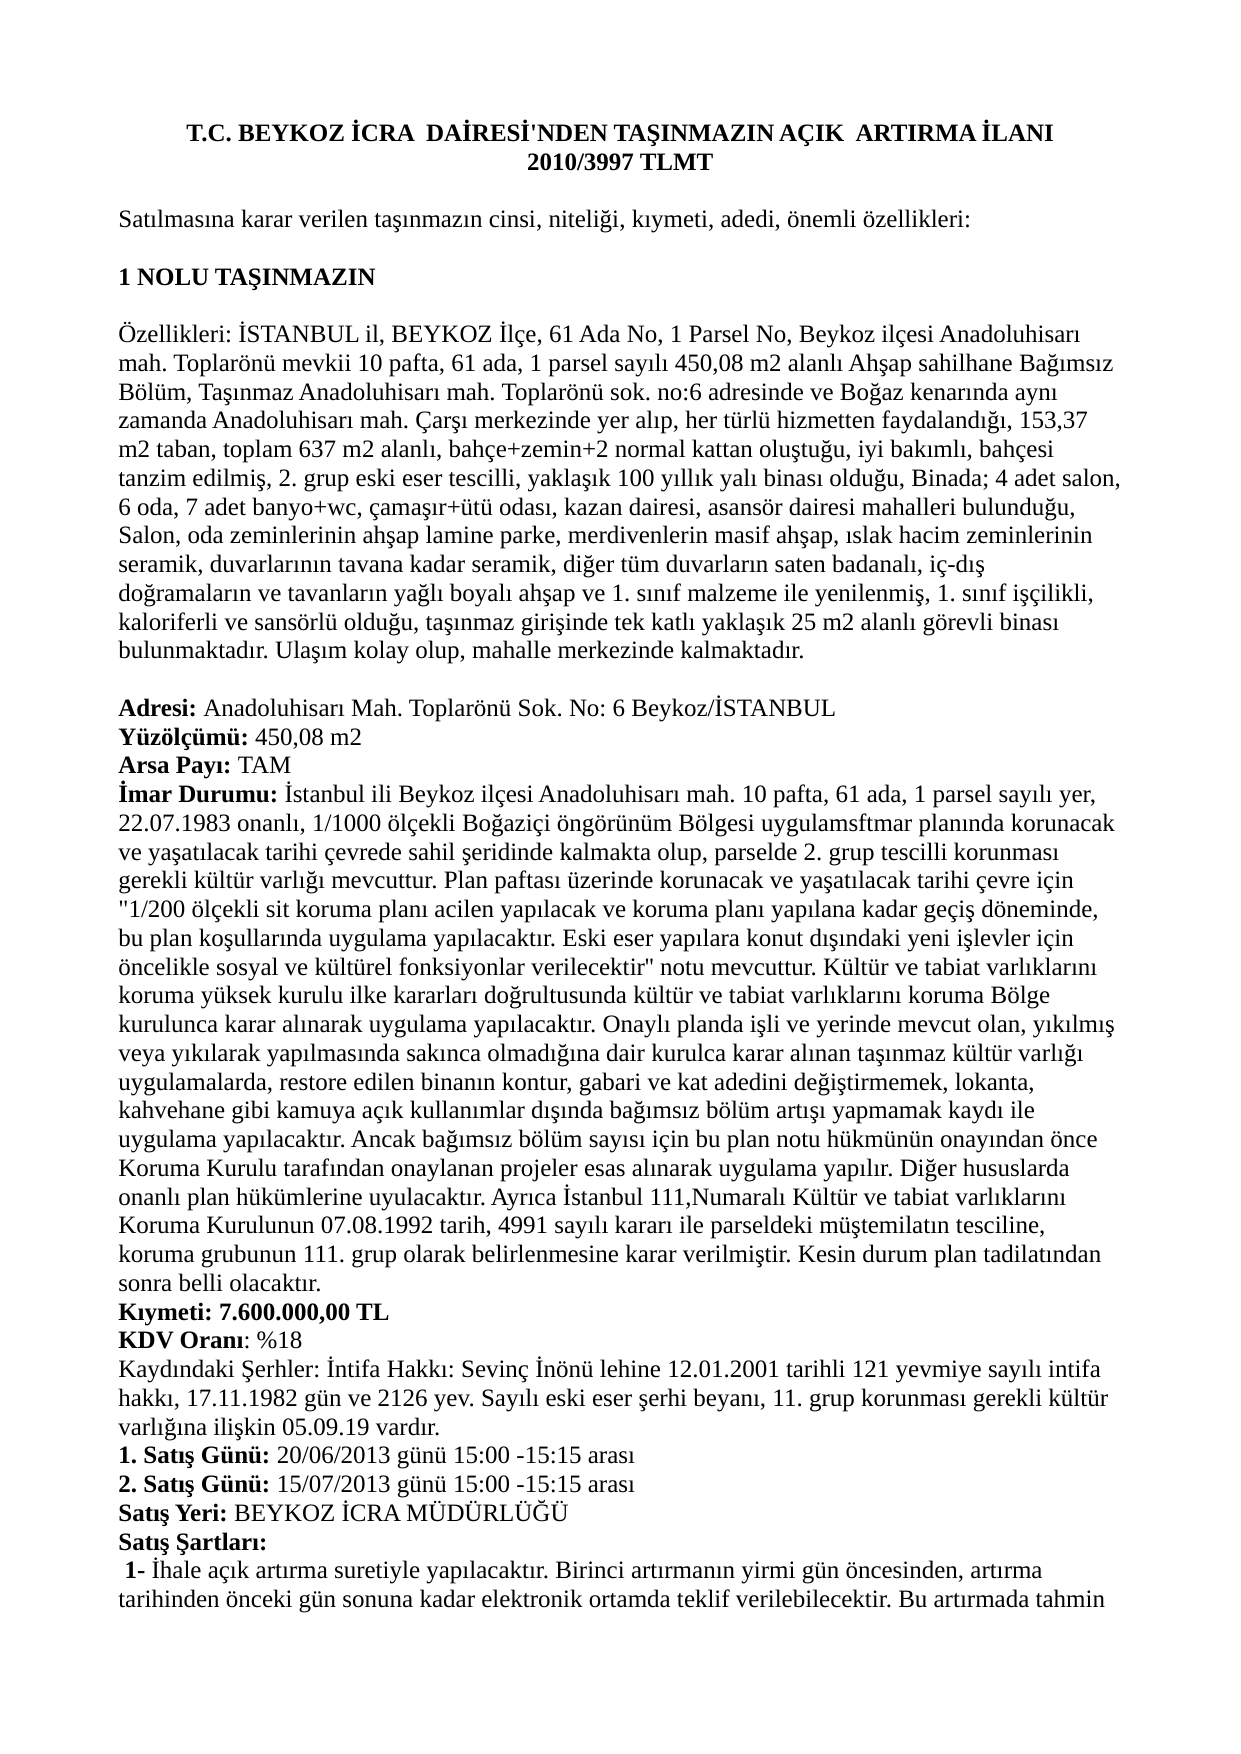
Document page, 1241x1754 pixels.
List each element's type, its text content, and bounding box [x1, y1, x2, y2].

text Kıymeti: 7.600.000,00 TL [118, 1297, 1122, 1326]
text Yüzölçümü: 450,08 m2 [118, 722, 1122, 751]
text Arsa Payı: TAM [118, 751, 1122, 779]
text KDV Oranı: %18 [118, 1326, 1122, 1354]
text 1. Satış Günü: 20/06/2013 günü 15:00 -15:15 arası [118, 1441, 1122, 1469]
text Satılmasına karar verilen taşınmazın cinsi, niteliği, kıymeti, adedi, önemli özellikleri: [118, 204, 1122, 233]
text T.C. BEYKOZ İCRA DAİRESİ'NDEN TAŞINMAZIN AÇIK ARTIRMA İLANI [118, 118, 1122, 147]
text 2. Satış Günü: 15/07/2013 günü 15:00 -15:15 arası [118, 1469, 1122, 1498]
text 1- İhale açık artırma suretiyle yapılacaktır. Birinci artırmanın yirmi gün öncesinden, artırma tarihinden önceki gün sonuna kadar elektronik ortamda teklif verilebilecektir. Bu artırmada tahmin [118, 1556, 1122, 1613]
text Satış Yeri: BEYKOZ İCRA MÜDÜRLÜĞÜ [118, 1498, 1122, 1527]
text 2010/3997 TLMT [118, 147, 1122, 176]
text Özellikleri: İSTANBUL il, BEYKOZ İlçe, 61 Ada No, 1 Parsel No, Beykoz ilçesi Anadoluhisarı mah. Toplarönü mevkii 10 pafta, 61 ada, 1 parsel sayılı 450,08 m2 alanlı Ahşap sahilhane Bağımsız Bölüm, Taşınmaz Anadoluhisarı mah. Toplarönü sok. no:6 adresinde ve Boğaz kenarında aynı zamanda Anadoluhisarı mah. Çarşı merkezinde yer alıp, her türlü hizmetten faydalandığı, 153,37 m2 taban, toplam 637 m2 alanlı, bahçe+zemin+2 normal kattan oluştuğu, iyi bakımlı, bahçesi tanzim edilmiş, 2. grup eski eser tescilli, yaklaşık 100 yıllık yalı binası olduğu, Binada; 4 adet salon, 6 oda, 7 adet banyo+wc, çamaşır+ütü odası, kazan dairesi, asansör dairesi mahalleri bulunduğu, Salon, oda zeminlerinin ahşap lamine parke, merdivenlerin masif ahşap, ıslak hacim zeminlerinin seramik, duvarlarının tavana kadar seramik, diğer tüm duvarların saten badanalı, iç-dış doğramaların ve tavanların yağlı boyalı ahşap ve 1. sınıf malzeme ile yenilenmiş, 1. sınıf işçilikli, kaloriferli ve sansörlü olduğu, taşınmaz girişinde tek katlı yaklaşık 25 m2 alanlı görevli binası bulunmaktadır. Ulaşım kolay olup, mahalle merkezinde kalmaktadır. [118, 319, 1122, 664]
text İmar Durumu: İstanbul ili Beykoz ilçesi Anadoluhisarı mah. 10 pafta, 61 ada, 1 parsel sayılı yer, 22.07.1983 onanlı, 1/1000 ölçekli Boğaziçi öngörünüm Bölgesi uygulamsftmar planında korunacak ve yaşatılacak tarihi çevrede sahil şeridinde kalmakta olup, parselde 2. grup tescilli korunması gerekli kültür varlığı mevcuttur. Plan paftası üzerinde korunacak ve yaşatılacak tarihi çevre için "1/200 ölçekli sit koruma planı acilen yapılacak ve koruma planı yapılana kadar geçiş döneminde, bu plan koşullarında uygulama yapılacaktır. Eski eser yapılara konut dışındaki yeni işlevler için öncelikle sosyal ve kültürel fonksiyonlar verilecektir'' notu mevcuttur. Kültür ve tabiat varlıklarını koruma yüksek kurulu ilke kararları doğrultusunda kültür ve tabiat varlıklarını koruma Bölge kurulunca karar alınarak uygulama yapılacaktır. Onaylı planda işli ve yerinde mevcut olan, yıkılmış veya yıkılarak yapılmasında sakınca olmadığına dair kurulca karar alınan taşınmaz kültür varlığı uygulamalarda, restore edilen binanın kontur, gabari ve kat adedini değiştirmemek, lokanta, kahvehane gibi kamuya açık kullanımlar dışında bağımsız bölüm artışı yapmamak kaydı ile uygulama yapılacaktır. Ancak bağımsız bölüm sayısı için bu plan notu hükmünün onayından önce Koruma Kurulu tarafından onaylanan projeler esas alınarak uygulama yapılır. Diğer hususlarda onanlı plan hükümlerine uyulacaktır. Ayrıca İstanbul 111,Numaralı Kültür ve tabiat varlıklarını Koruma Kurulunun 07.08.1992 tarih, 4991 sayılı kararı ile parseldeki müştemilatın tesciline, koruma grubunun 111. grup olarak belirlenmesine karar verilmiştir. Kesin durum plan tadilatından sonra belli olacaktır. [118, 779, 1122, 1297]
text 1 NOLU TAŞINMAZIN [118, 262, 1122, 291]
text Adresi: Anadoluhisarı Mah. Toplarönü Sok. No: 6 Beykoz/İSTANBUL [118, 693, 1122, 722]
text Kaydındaki Şerhler: İntifa Hakkı: Sevinç İnönü lehine 12.01.2001 tarihli 121 yevmiye sayılı intifa hakkı, 17.11.1982 gün ve 2126 yev. Sayılı eski eser şerhi beyanı, 11. grup korunması gerekli kültür varlığına ilişkin 05.09.19 vardır. [118, 1354, 1122, 1441]
text Satış Şartları: [118, 1527, 1122, 1556]
